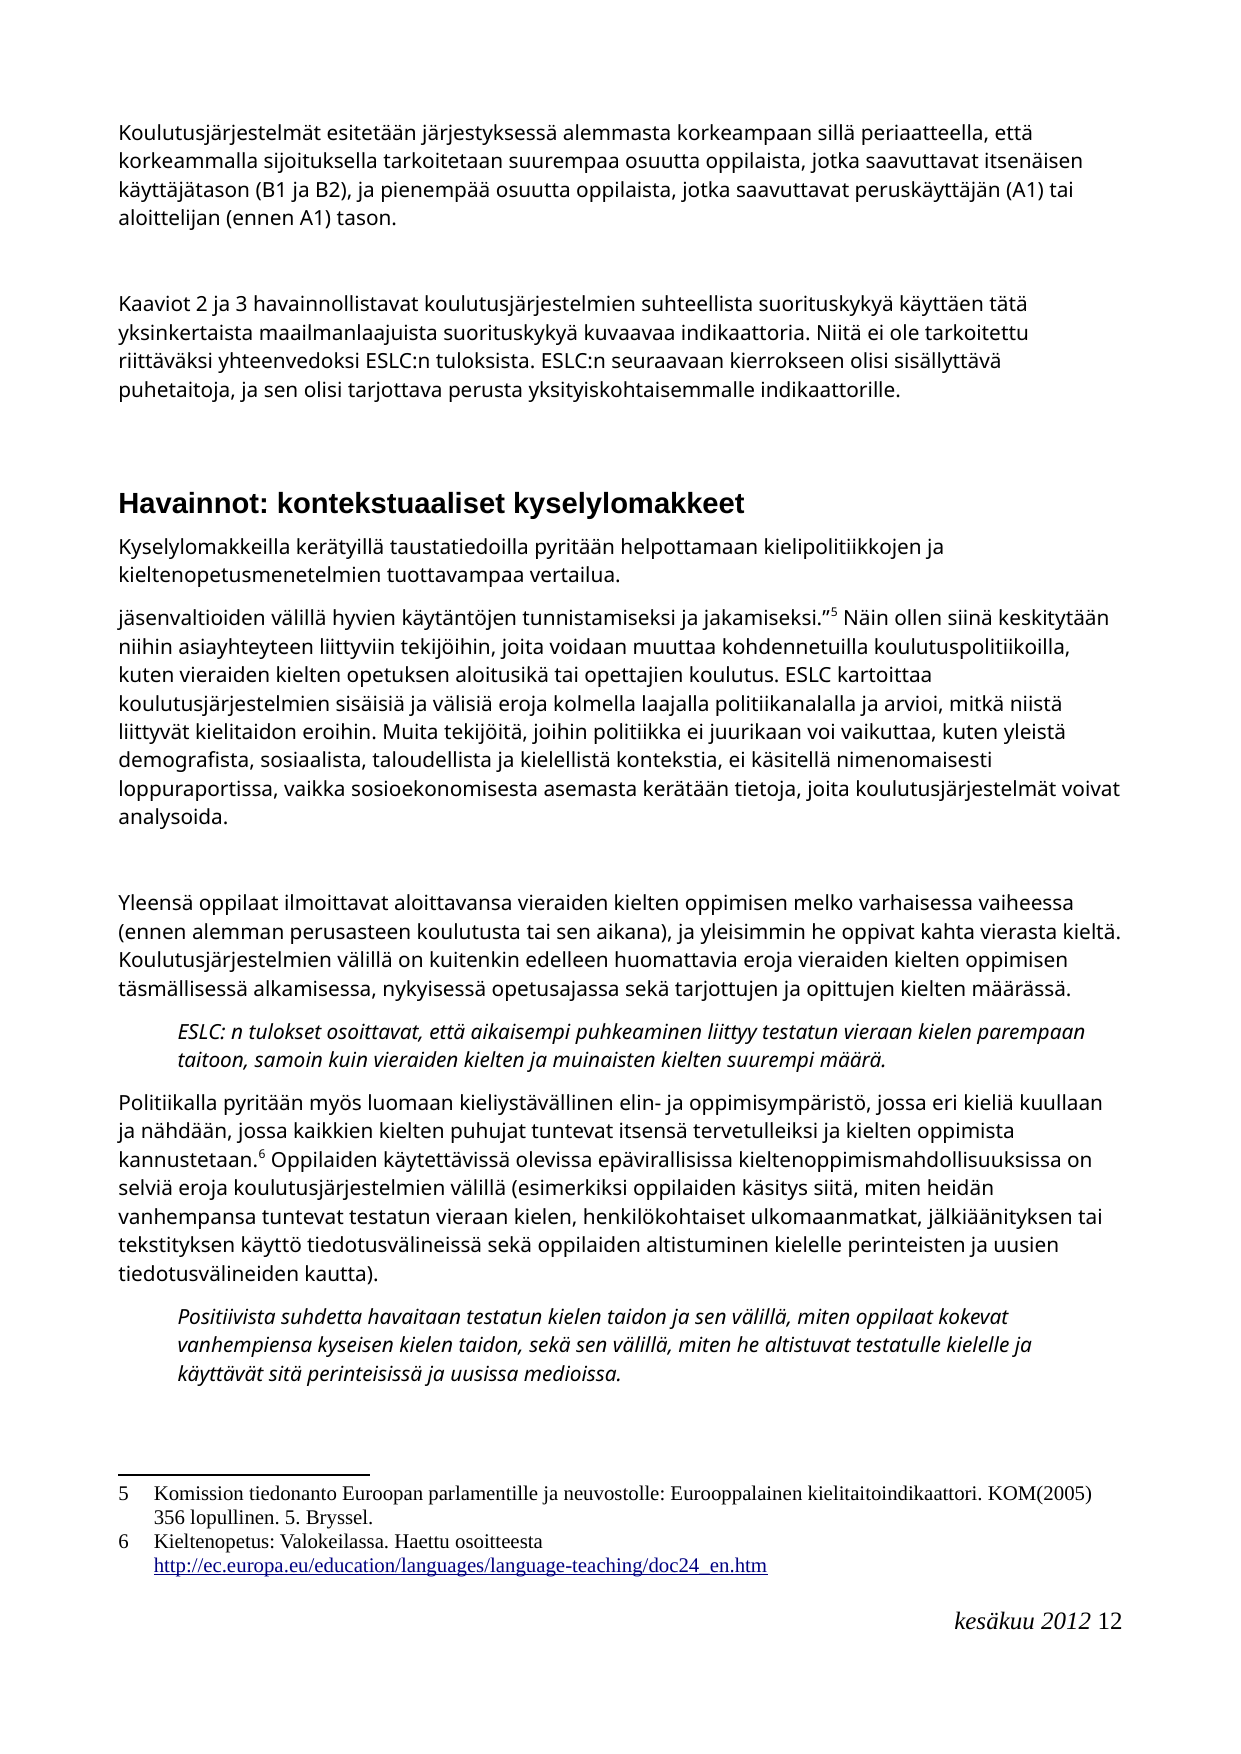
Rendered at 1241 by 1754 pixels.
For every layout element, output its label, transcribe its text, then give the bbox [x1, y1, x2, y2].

text Positiivista suhdetta havaitaan testatun kielen taidon ja sen välillä, miten oppilaat kokevat vanhempiensa kyseisen kielen taidon, sekä sen välillä, miten he altistuvat testatulle kielelle ja käyttävät sitä perinteisissä ja uusissa medioissa. [177, 1302, 1122, 1387]
text ESLC: n tulokset osoittavat, että aikaisempi puhkeaminen liittyy testatun vieraan kielen parempaan taitoon, samoin kuin vieraiden kielten ja muinaisten kielten suurempi määrä. [177, 1017, 1122, 1074]
text Koulutusjärjestelmät esitetään järjestyksessä alemmasta korkeampaan sillä periaatteella, että korkeammalla sijoituksella tarkoitetaan suurempaa osuutta oppilaista, jotka saavuttavat itsenäisen käyttäjätason (B1 ja B2), ja pienempää osuutta oppilaista, jotka saavuttavat peruskäyttäjän (A1) tai aloittelijan (ennen A1) tason. [118, 118, 1122, 232]
text Yleensä oppilaat ilmoittavat aloittavansa vieraiden kielten oppimisen melko varhaisessa vaiheessa (ennen alemman perusasteen koulutusta tai sen aikana), ja yleisimmin he oppivat kahta vierasta kieltä. Koulutusjärjestelmien välillä on kuitenkin edelleen huomattavia eroja vieraiden kielten oppimisen täsmällisessä alkamisessa, nykyisessä opetusajassa sekä tarjottujen ja opittujen kielten määrässä. [118, 888, 1122, 1002]
text Politiikalla pyritään myös luomaan kieliystävällinen elin- ja oppimisympäristö, jossa eri kieliä kuullaan ja nähdään, jossa kaikkien kielten puhujat tuntevat itsensä tervetulleiksi ja kielten oppimista kannustetaan. Oppilaiden käytettävissä olevissa epävirallisissa kieltenoppimismahdollisuuksissa on selviä eroja koulutusjärjestelmien välillä (esimerkiksi oppilaiden käsitys siitä, miten heidän vanhempansa tuntevat testatun vieraan kielen, henkilökohtaiset ulkomaanmatkat, jälkiäänityksen tai tekstityksen käyttö tiedotusvälineissä sekä oppilaiden altistuminen kielelle perinteisten ja uusien tiedotusvälineiden kautta). [118, 1088, 1122, 1287]
text jäsenvaltioiden välillä hyvien käytäntöjen tunnistamiseksi ja jakamiseksi.” Näin ollen siinä keskitytään niihin asiayhteyteen liittyviin tekijöihin, joita voidaan muuttaa kohdennetuilla koulutuspolitiikoilla, kuten vieraiden kielten opetuksen aloitusikä tai opettajien koulutus. ESLC kartoittaa koulutusjärjestelmien sisäisiä ja välisiä eroja kolmella laajalla politiikanalalla ja arvioi, mitkä niistä liittyvät kielitaidon eroihin. Muita tekijöitä, joihin politiikka ei juurikaan voi vaikuttaa, kuten yleistä demografista, sosiaalista, taloudellista ja kielellistä kontekstia, ei käsitellä nimenomaisesti loppuraportissa, vaikka sosioekonomisesta asemasta kerätään tietoja, joita koulutusjärjestelmät voivat analysoida. [118, 603, 1122, 831]
text Komission tiedonanto Euroopan parlamentille ja neuvostolle: Eurooppalainen kielitaitoindikaattori. KOM(2005) 356 lopullinen. 5. Bryssel. [118, 1481, 1122, 1529]
text Kyselylomakkeilla kerätyillä taustatiedoilla pyritään helpottamaan kielipolitiikkojen ja kieltenopetusmenetelmien tuottavampaa vertailua. [118, 532, 1122, 589]
text Kieltenopetus: Valokeilassa. Haettu osoitteesta http://ec.europa.eu/education/languages/language-teaching/doc24_en.htm [118, 1529, 1122, 1577]
subtitle Havainnot: kontekstuaaliset kyselylomakkeet [118, 486, 1122, 519]
text Kaaviot 2 ja 3 havainnollistavat koulutusjärjestelmien suhteellista suorituskykyä käyttäen tätä yksinkertaista maailmanlaajuista suorituskykyä kuvaavaa indikaattoria. Niitä ei ole tarkoitettu riittäväksi yhteenvedoksi ESLC:n tuloksista. ESLC:n seuraavaan kierrokseen olisi sisällyttävä puhetaitoja, ja sen olisi tarjottava perusta yksityiskohtaisemmalle indikaattorille. [118, 289, 1122, 403]
